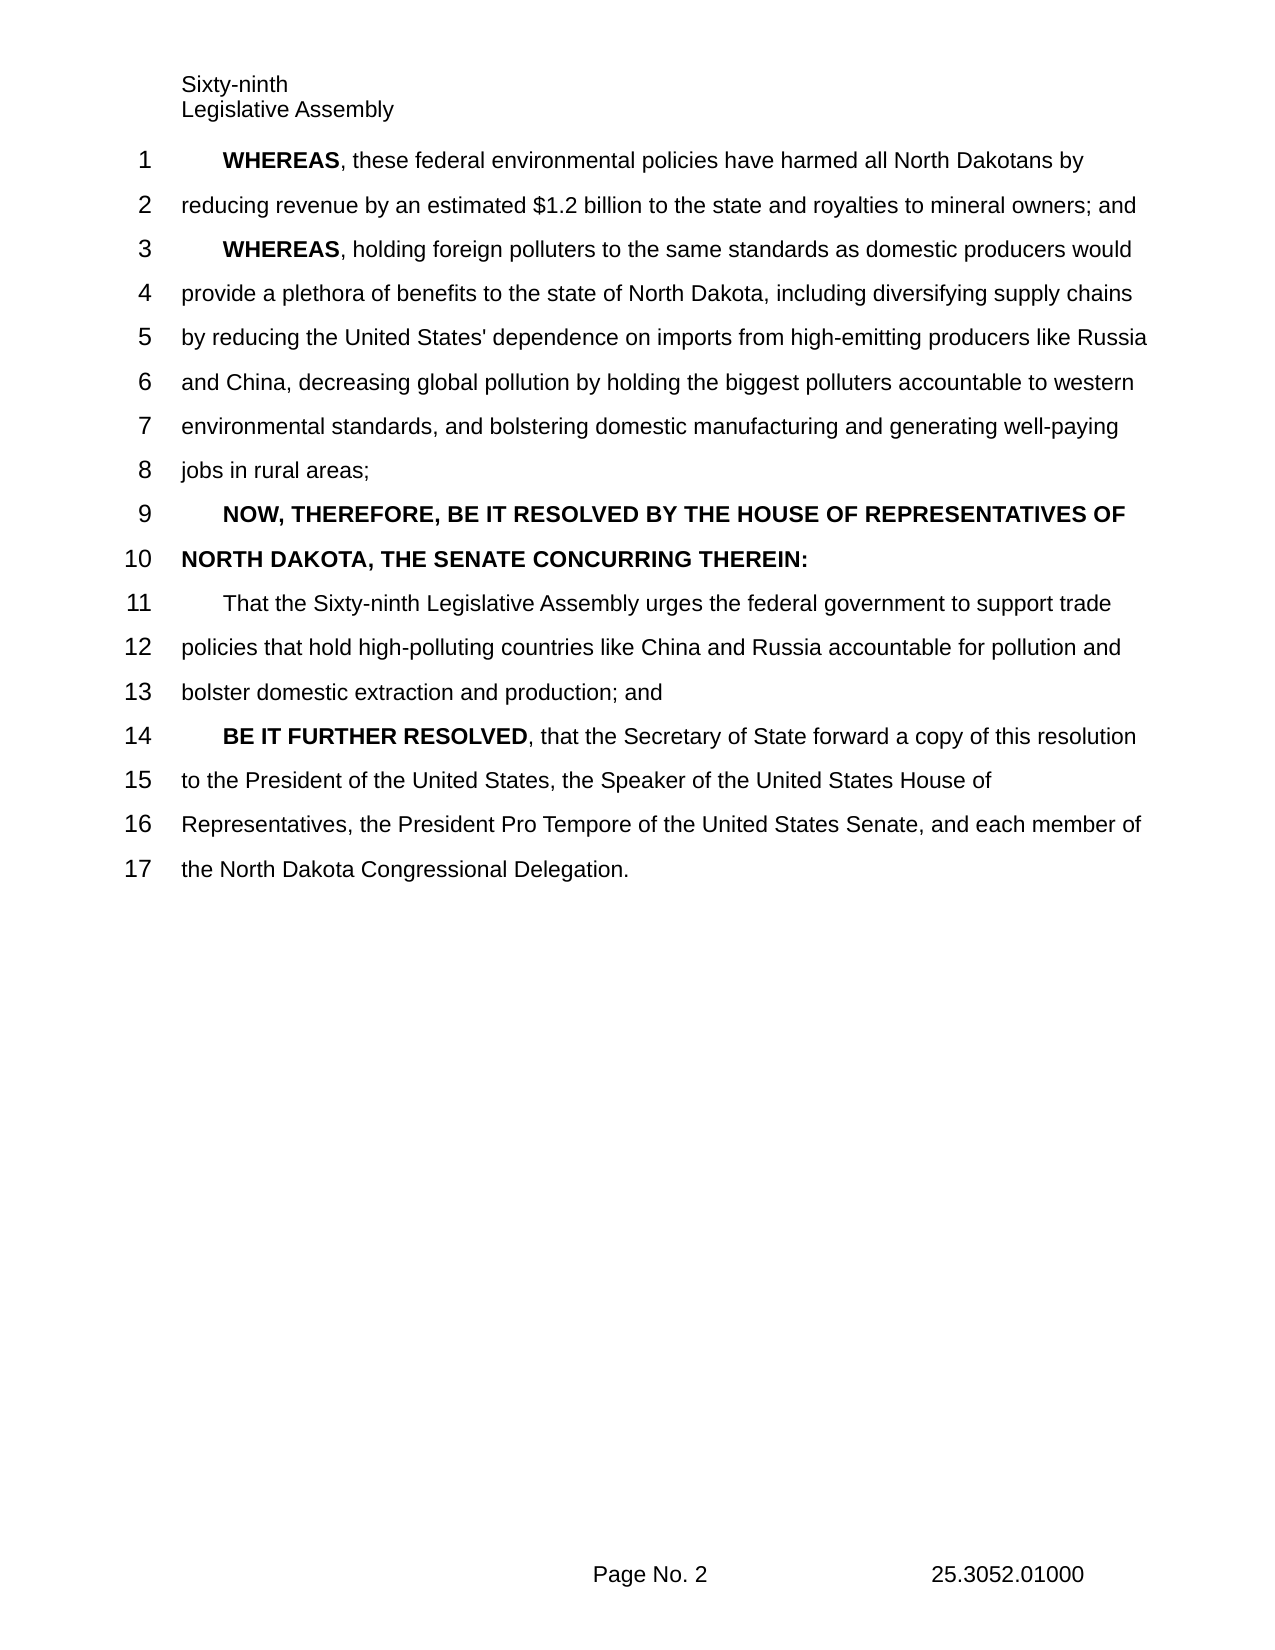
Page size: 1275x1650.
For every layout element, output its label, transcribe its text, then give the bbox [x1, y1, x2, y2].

text WHEREAS, holding foreign polluters to the same standards as domestic producers would provide a plethora of benefits to the state of North Dakota, including diversifying supply chains by reducing the United States' dependence on imports from high-emitting producers like Russia and China, decreasing global pollution by holding the biggest polluters accountable to western environmental standards, and bolstering domestic manufacturing and generating well-paying jobs in rural areas; [181, 222, 1154, 487]
text NOW, THEREFORE, BE IT RESOLVED BY THE HOUSE OF REPRESENTATIVES OF NORTH DAKOTA, THE SENATE CONCURRING THEREIN: [181, 487, 1154, 576]
text WHEREAS, these federal environmental policies have harmed all North Dakotans by reducing revenue by an estimated $1.2 billion to the state and royalties to mineral owners; and [181, 133, 1154, 222]
text That the Sixty‑ninth Legislative Assembly urges the federal government to support trade policies that hold high-polluting countries like China and Russia accountable for pollution and bolster domestic extraction and production; and [181, 576, 1154, 709]
text BE IT FURTHER RESOLVED, that the Secretary of State forward a copy of this resolution to the President of the United States, the Speaker of the United States House of Representatives, the President Pro Tempore of the United States Senate, and each member of the North Dakota Congressional Delegation. [181, 709, 1154, 886]
